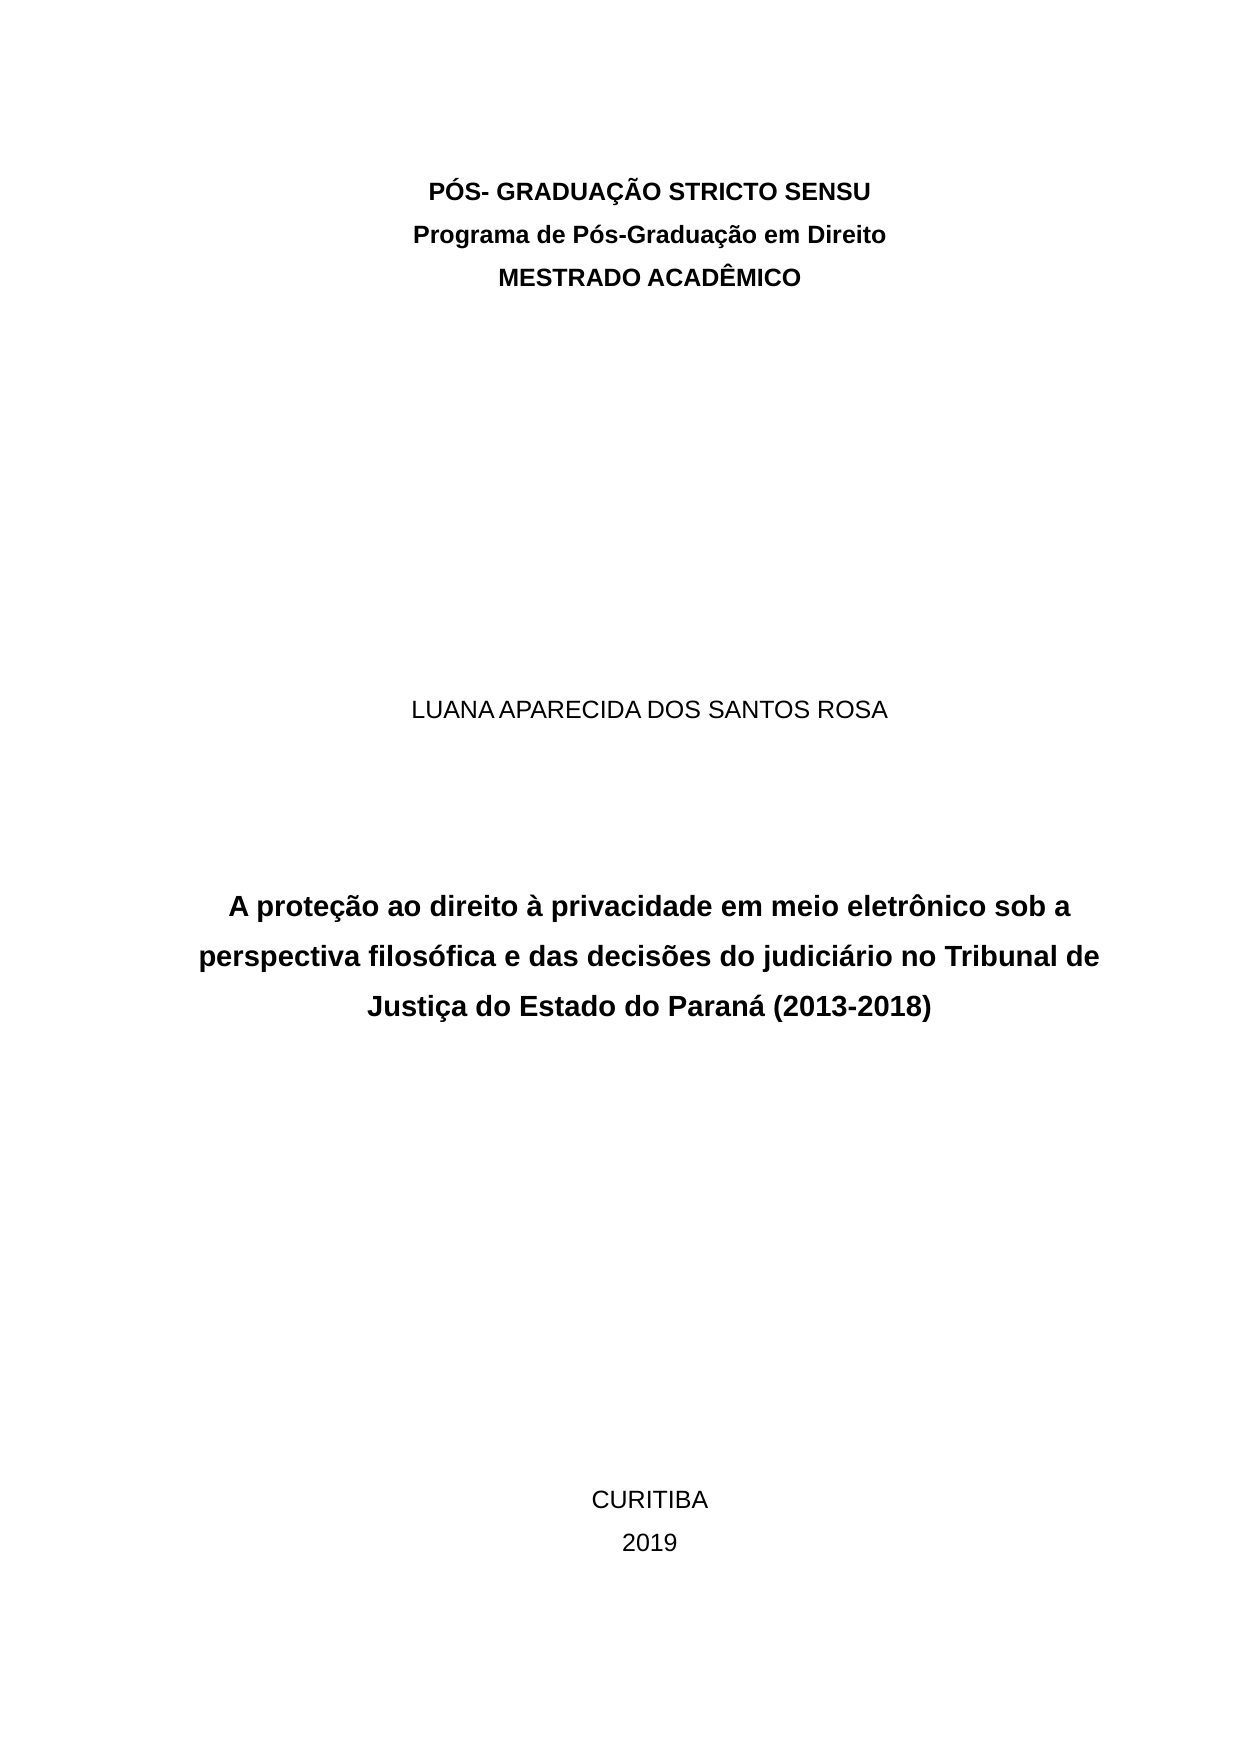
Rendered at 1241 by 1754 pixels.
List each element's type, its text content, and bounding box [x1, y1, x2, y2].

text MESTRADO ACADÊMICO [177, 263, 1122, 292]
text Programa de Pós-Graduação em Direito [177, 220, 1122, 249]
text LUANA APARECIDA DOS SANTOS ROSA [177, 695, 1122, 723]
text A proteção ao direito à privacidade em meio eletrônico sob a perspectiva filosófica e das decisões do judiciário no Tribunal de Justiça do Estado do Paraná (2013-2018) [177, 889, 1122, 1023]
text 2019 [177, 1528, 1122, 1557]
text CURITIBA [177, 1485, 1122, 1514]
text PÓS- GRADUAÇÃO STRICTO SENSU [177, 177, 1122, 206]
